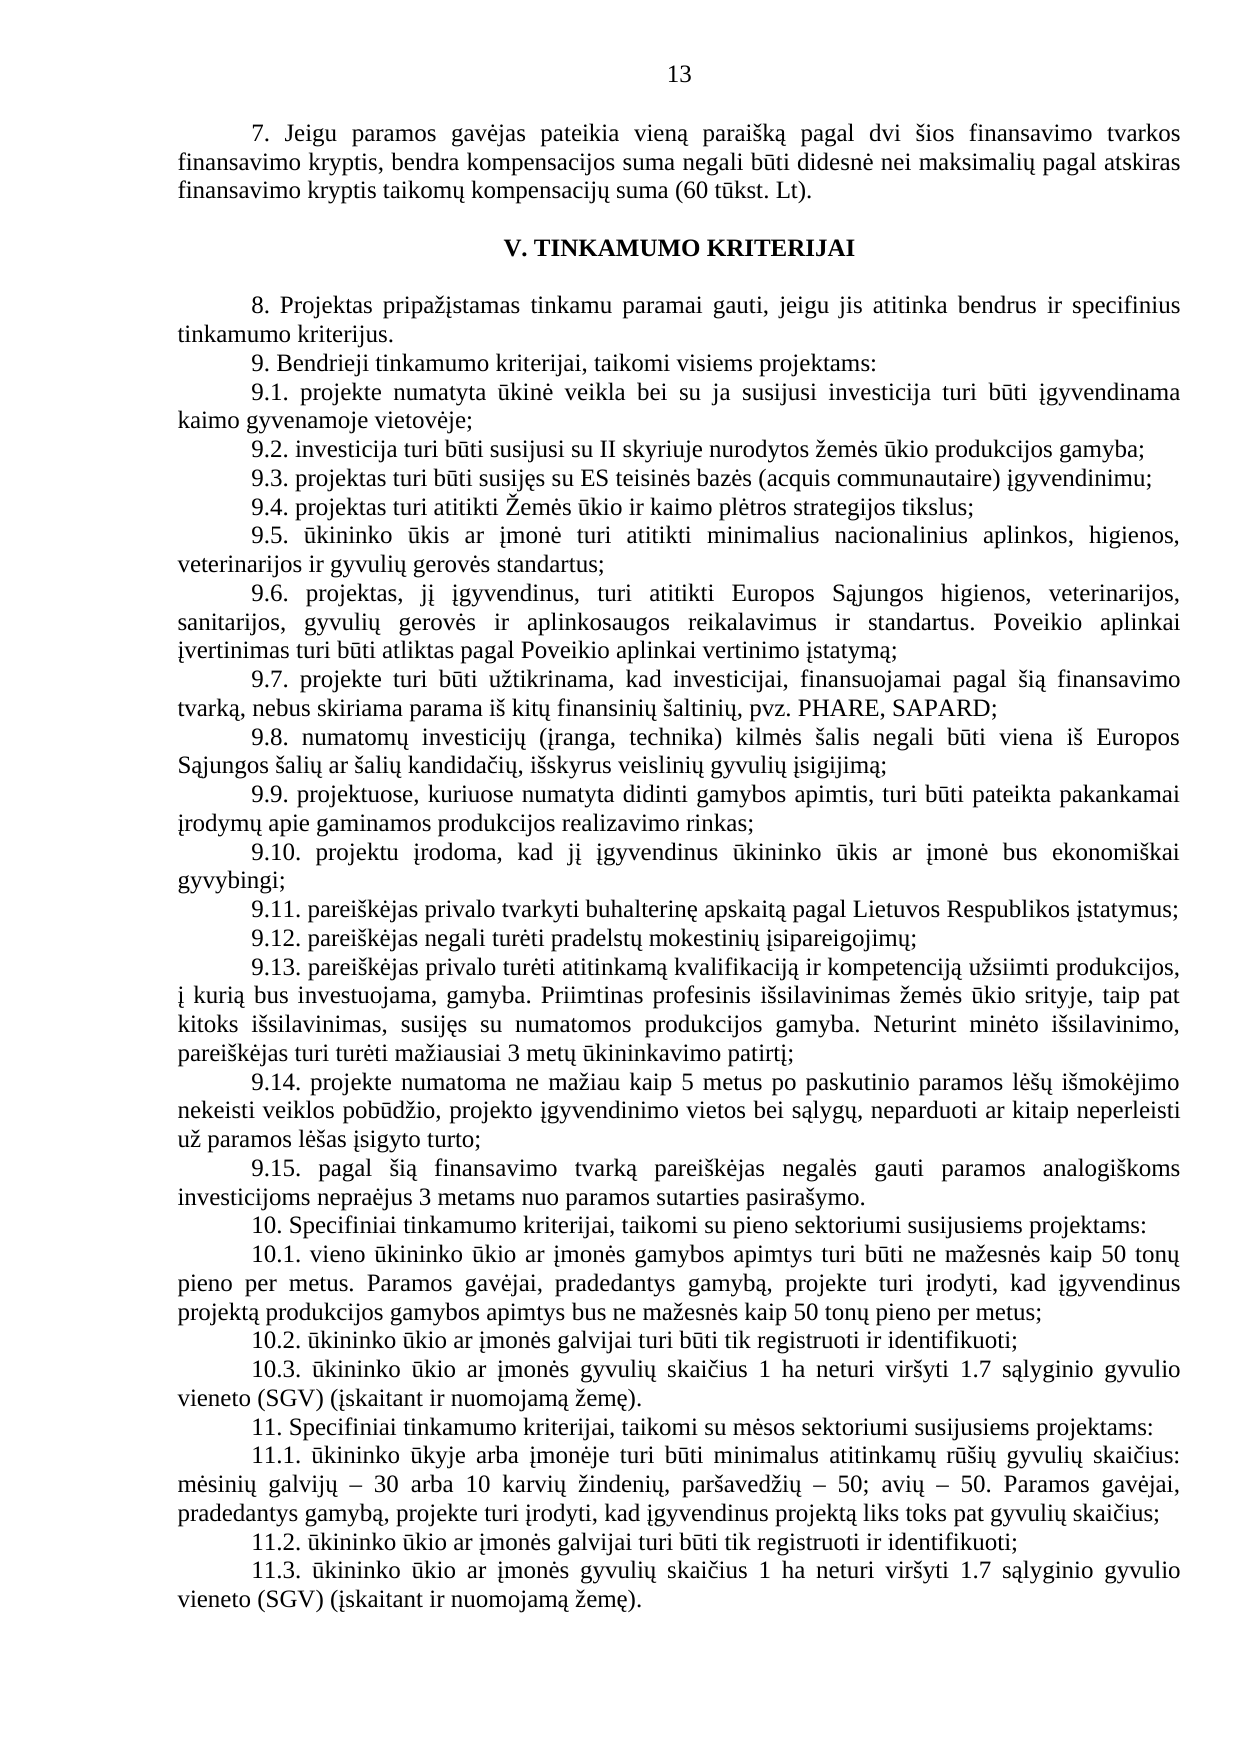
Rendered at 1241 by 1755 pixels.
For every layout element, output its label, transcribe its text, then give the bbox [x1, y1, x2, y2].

text 9.15. pagal šią finansavimo tvarką pareiškėjas negalės gauti paramos analogiškoms investicijoms nepraėjus 3 metams nuo paramos sutarties pasirašymo. [177, 1153, 1181, 1211]
text V. TINKAMUMO KRITERIJAI [177, 233, 1181, 262]
text 9.6. projektas, jį įgyvendinus, turi atitikti Europos Sąjungos higienos, veterinarijos, sanitarijos, gyvulių gerovės ir aplinkosaugos reikalavimus ir standartus. Poveikio aplinkai įvertinimas turi būti atliktas pagal Poveikio aplinkai vertinimo įstatymą; [177, 578, 1181, 664]
text 10. Specifiniai tinkamumo kriterijai, taikomi su pieno sektoriumi susijusiems projektams: [177, 1211, 1181, 1239]
text 9.5. ūkininko ūkis ar įmonė turi atitikti minimalius nacionalinius aplinkos, higienos, veterinarijos ir gyvulių gerovės standartus; [177, 521, 1181, 578]
text 7. Jeigu paramos gavėjas pateikia vieną paraišką pagal dvi šios finansavimo tvarkos finansavimo kryptis, bendra kompensacijos suma negali būti didesnė nei maksimalių pagal atskiras finansavimo kryptis taikomų kompensacijų suma (60 tūkst. Lt). [177, 118, 1181, 204]
text 9.2. investicija turi būti susijusi su II skyriuje nurodytos žemės ūkio produkcijos gamyba; [177, 434, 1181, 463]
text 9.10. projektu įrodoma, kad jį įgyvendinus ūkininko ūkis ar įmonė bus ekonomiškai gyvybingi; [177, 837, 1181, 894]
text 9.9. projektuose, kuriuose numatyta didinti gamybos apimtis, turi būti pateikta pakankamai įrodymų apie gaminamos produkcijos realizavimo rinkas; [177, 779, 1181, 837]
text 11.1. ūkininko ūkyje arba įmonėje turi būti minimalus atitinkamų rūšių gyvulių skaičius: mėsinių galvijų – 30 arba 10 karvių žindenių, paršavedžių – 50; avių – 50. Paramos gavėjai, pradedantys gamybą, projekte turi įrodyti, kad įgyvendinus projektą liks toks pat gyvulių skaičius; [177, 1441, 1181, 1527]
text 11.3. ūkininko ūkio ar įmonės gyvulių skaičius 1 ha neturi viršyti 1.7 sąlyginio gyvulio vieneto (SGV) (įskaitant ir nuomojamą žemę). [177, 1556, 1181, 1613]
text 9.13. pareiškėjas privalo turėti atitinkamą kvalifikaciją ir kompetenciją užsiimti produkcijos, į kurią bus investuojama, gamyba. Priimtinas profesinis išsilavinimas žemės ūkio srityje, taip pat kitoks išsilavinimas, susijęs su numatomos produkcijos gamyba. Neturint minėto išsilavinimo, pareiškėjas turi turėti mažiausiai 3 metų ūkininkavimo patirtį; [177, 952, 1181, 1067]
text 9. Bendrieji tinkamumo kriterijai, taikomi visiems projektams: [177, 348, 1181, 377]
text 10.1. vieno ūkininko ūkio ar įmonės gamybos apimtys turi būti ne mažesnės kaip 50 tonų pieno per metus. Paramos gavėjai, pradedantys gamybą, projekte turi įrodyti, kad įgyvendinus projektą produkcijos gamybos apimtys bus ne mažesnės kaip 50 tonų pieno per metus; [177, 1239, 1181, 1326]
text 10.2. ūkininko ūkio ar įmonės galvijai turi būti tik registruoti ir identifikuoti; [177, 1326, 1181, 1354]
text 9.1. projekte numatyta ūkinė veikla bei su ja susijusi investicija turi būti įgyvendinama kaimo gyvenamoje vietovėje; [177, 377, 1181, 434]
text 9.8. numatomų investicijų (įranga, technika) kilmės šalis negali būti viena iš Europos Sąjungos šalių ar šalių kandidačių, išskyrus veislinių gyvulių įsigijimą; [177, 722, 1181, 779]
text 11. Specifiniai tinkamumo kriterijai, taikomi su mėsos sektoriumi susijusiems projektams: [177, 1412, 1181, 1441]
text 9.12. pareiškėjas negali turėti pradelstų mokestinių įsipareigojimų; [177, 923, 1181, 952]
text 9.11. pareiškėjas privalo tvarkyti buhalterinę apskaitą pagal Lietuvos Respublikos įstatymus; [177, 894, 1181, 923]
text 8. Projektas pripažįstamas tinkamu paramai gauti, jeigu jis atitinka bendrus ir specifinius tinkamumo kriterijus. [177, 291, 1181, 348]
text 10.3. ūkininko ūkio ar įmonės gyvulių skaičius 1 ha neturi viršyti 1.7 sąlyginio gyvulio vieneto (SGV) (įskaitant ir nuomojamą žemę). [177, 1354, 1181, 1412]
text 11.2. ūkininko ūkio ar įmonės galvijai turi būti tik registruoti ir identifikuoti; [177, 1527, 1181, 1556]
text 9.14. projekte numatoma ne mažiau kaip 5 metus po paskutinio paramos lėšų išmokėjimo nekeisti veiklos pobūdžio, projekto įgyvendinimo vietos bei sąlygų, neparduoti ar kitaip neperleisti už paramos lėšas įsigyto turto; [177, 1067, 1181, 1153]
text 9.7. projekte turi būti užtikrinama, kad investicijai, finansuojamai pagal šią finansavimo tvarką, nebus skiriama parama iš kitų finansinių šaltinių, pvz. PHARE, SAPARD; [177, 664, 1181, 722]
text 9.3. projektas turi būti susijęs su ES teisinės bazės (acquis communautaire) įgyvendinimu; [177, 463, 1181, 492]
text 9.4. projektas turi atitikti Žemės ūkio ir kaimo plėtros strategijos tikslus; [177, 492, 1181, 521]
